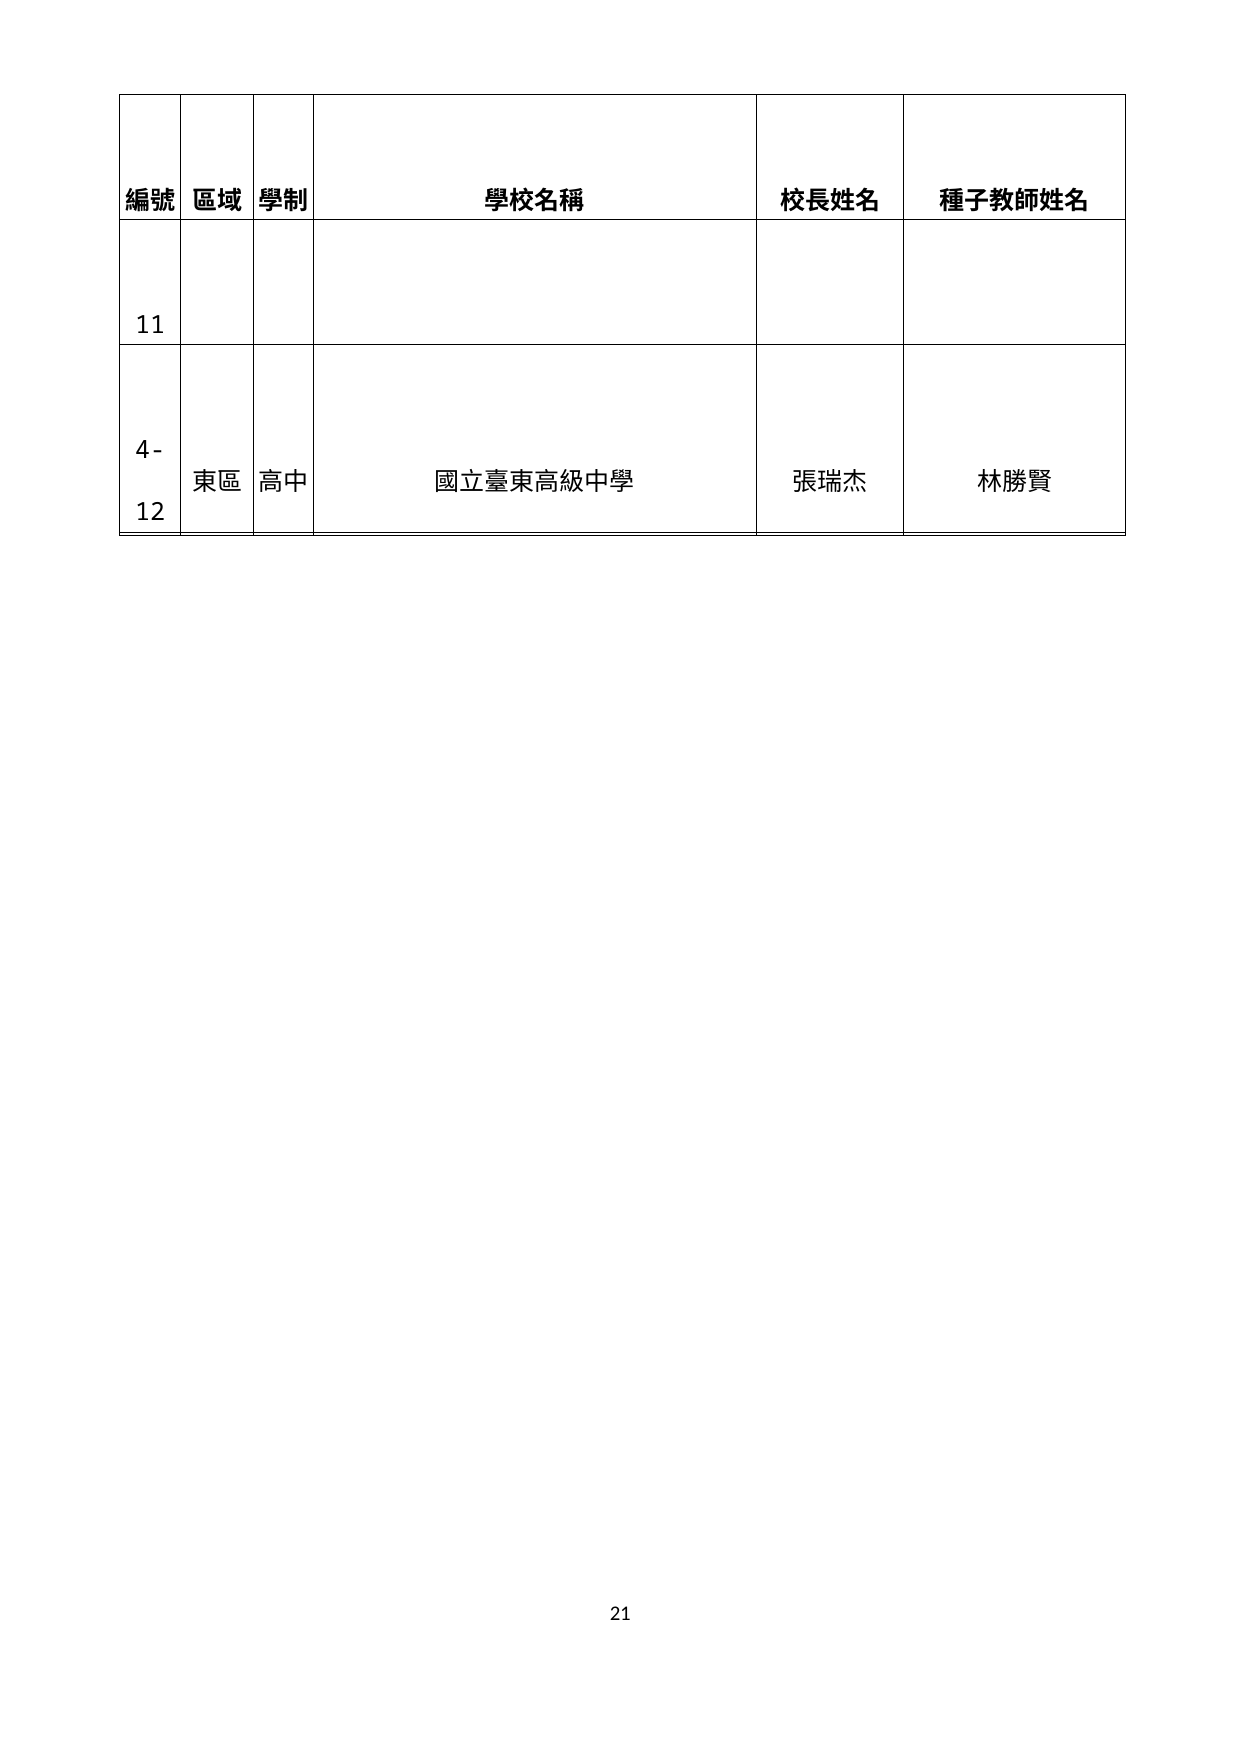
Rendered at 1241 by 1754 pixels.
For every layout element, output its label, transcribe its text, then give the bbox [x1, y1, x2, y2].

table_header 學校名稱 [314, 95, 756, 219]
table_header 種子教師姓名 [904, 95, 1125, 219]
table_cell 高中 [254, 345, 313, 532]
table_cell [904, 220, 1125, 344]
table_cell [181, 220, 253, 344]
table_cell 11 [120, 220, 180, 344]
table_cell 國立臺東高級中學 [314, 345, 756, 532]
table_cell [254, 220, 313, 344]
table_header 編號 [120, 95, 180, 219]
table_header 區域 [181, 95, 253, 219]
table_cell [314, 220, 756, 344]
table_cell 林勝賢 [904, 345, 1125, 532]
table_cell 4-12 [120, 345, 180, 532]
table_cell [757, 220, 903, 344]
table_header 校長姓名 [757, 95, 903, 219]
table_cell 張瑞杰 [757, 345, 903, 532]
table_cell 東區 [181, 345, 253, 532]
table_header 學制 [254, 95, 313, 219]
